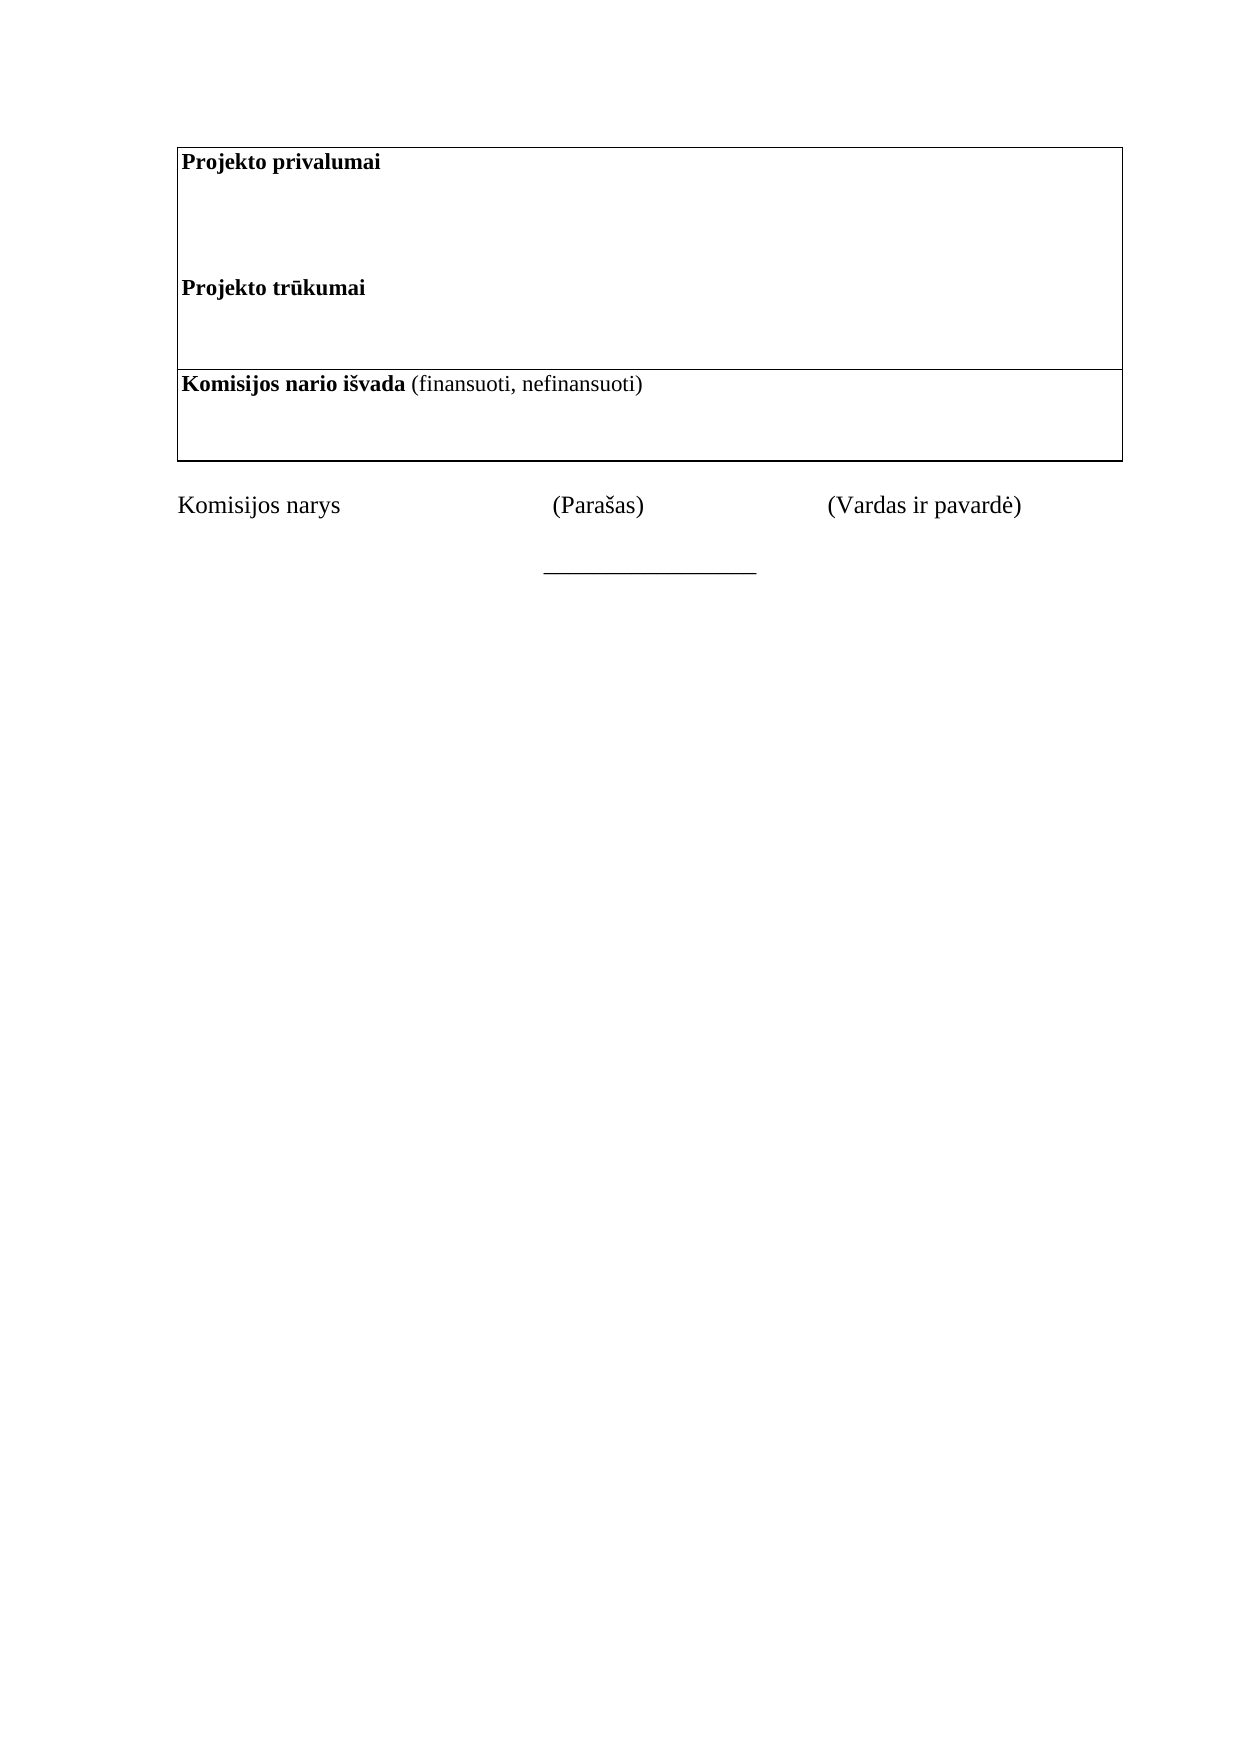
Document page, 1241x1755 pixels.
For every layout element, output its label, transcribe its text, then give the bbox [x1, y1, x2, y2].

table_cell Projekto trūkumai [178, 274, 1122, 368]
table_header Projekto privalumai [178, 148, 1122, 274]
text _________________ [177, 548, 1122, 577]
text Komisijos narys (Parašas) (Vardas ir pavardė) [177, 491, 1122, 519]
table_cell Komisijos nario išvada (finansuoti, nefinansuoti) [178, 370, 1122, 460]
